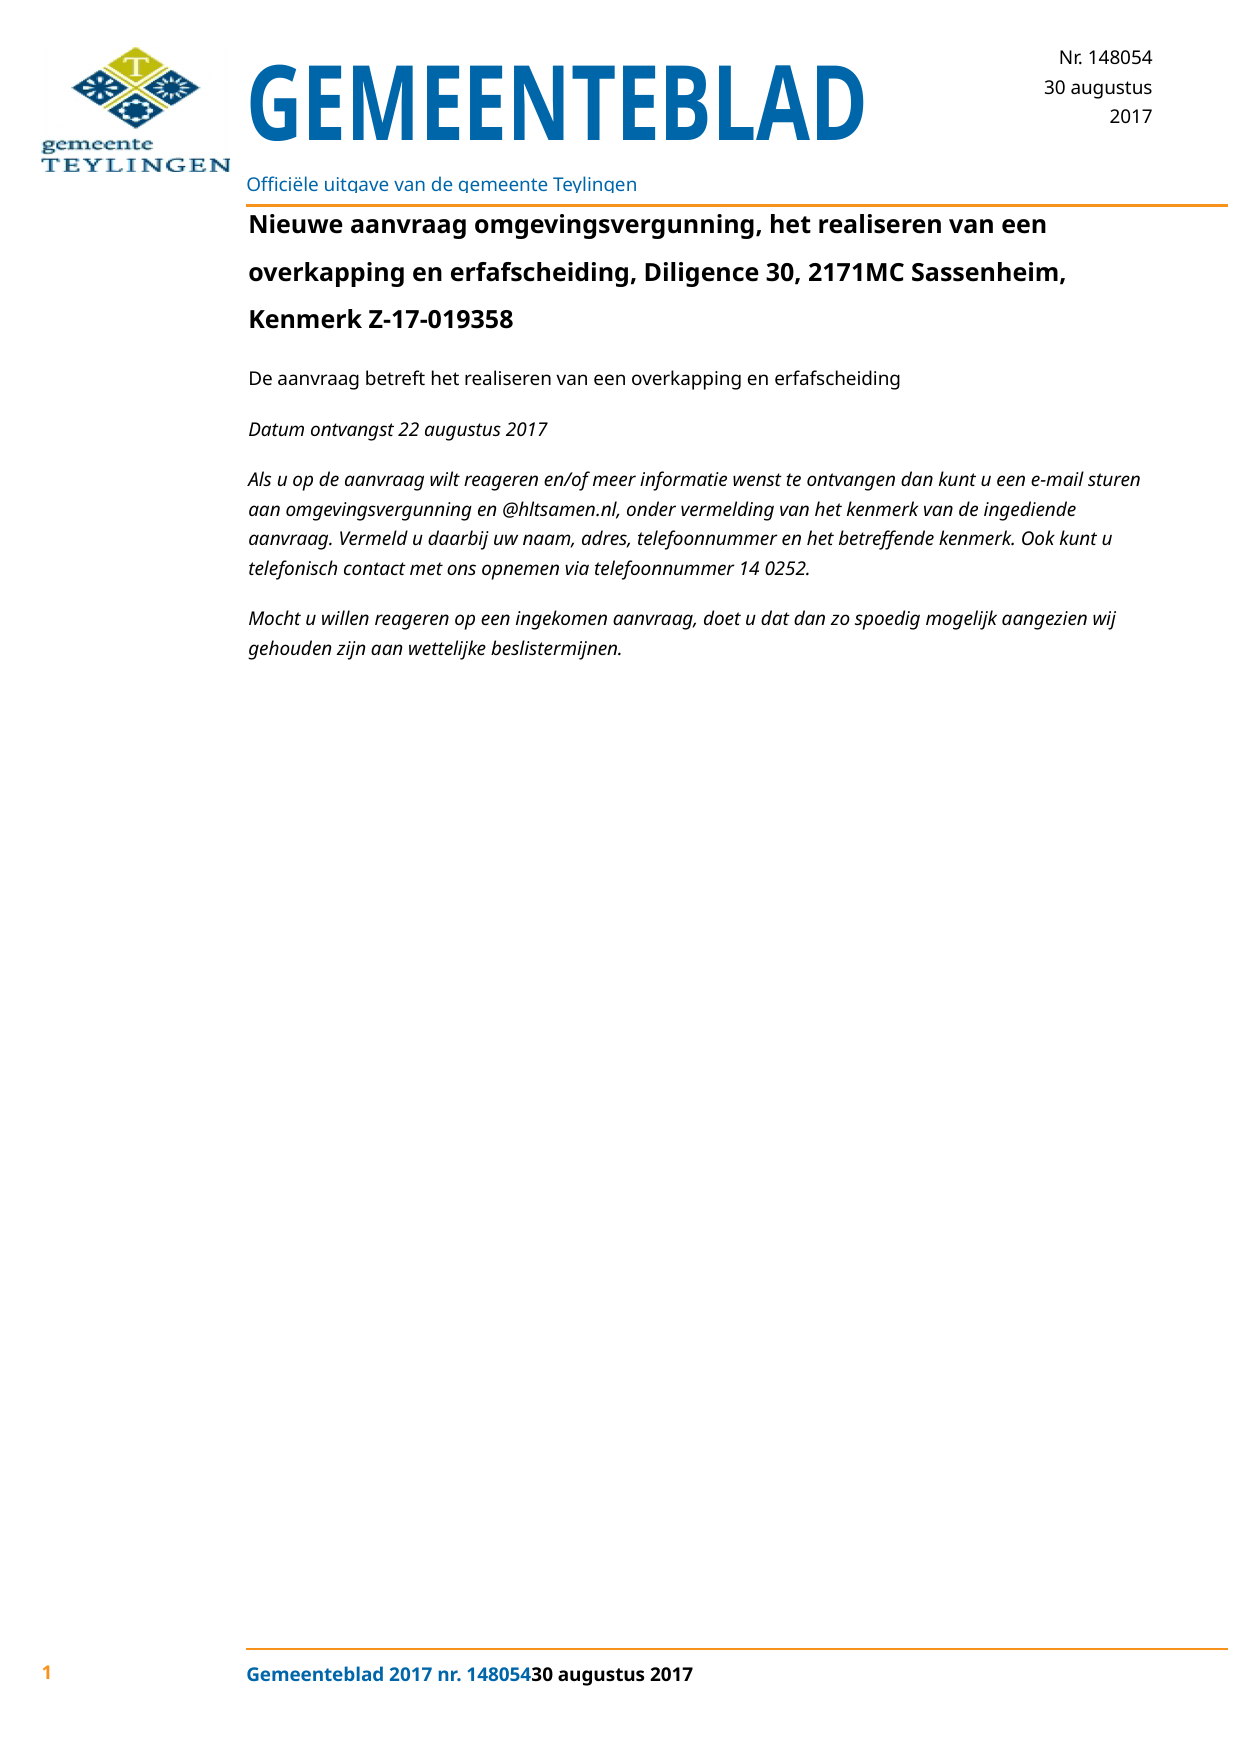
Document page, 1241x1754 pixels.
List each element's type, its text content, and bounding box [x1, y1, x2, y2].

text Mocht u willen reageren op een ingekomen aanvraag, doet u dat dan zo spoedig mogelijk aangezien wij gehouden zijn aan wettelijke beslistermijnen. [248, 606, 1152, 661]
text Nieuwe aanvraag omgevingsvergunning, het realiseren van een overkapping en erfafscheiding, Diligence 30, 2171MC Sassenheim, Kenmerk Z-17-019358 [248, 207, 1152, 336]
text Datum ontvangst 22 augustus 2017 [248, 416, 1152, 442]
text Als u op de aanvraag wilt reageren en/of meer informatie wenst te ontvangen dan kunt u een e-mail sturen aan omgevingsvergunning en @hltsamen.nl, onder vermelding van het kenmerk van de ingediende aanvraag. Vermeld u daarbij uw naam, adres, telefoonnummer en het betreffende kenmerk. Ook kunt u telefonisch contact met ons opnemen via telefoonnummer 14 0252. [248, 466, 1152, 581]
picture [41, 47, 231, 172]
text De aanvraag betreft het realiseren van een overkapping en erfafscheiding [248, 366, 1152, 391]
